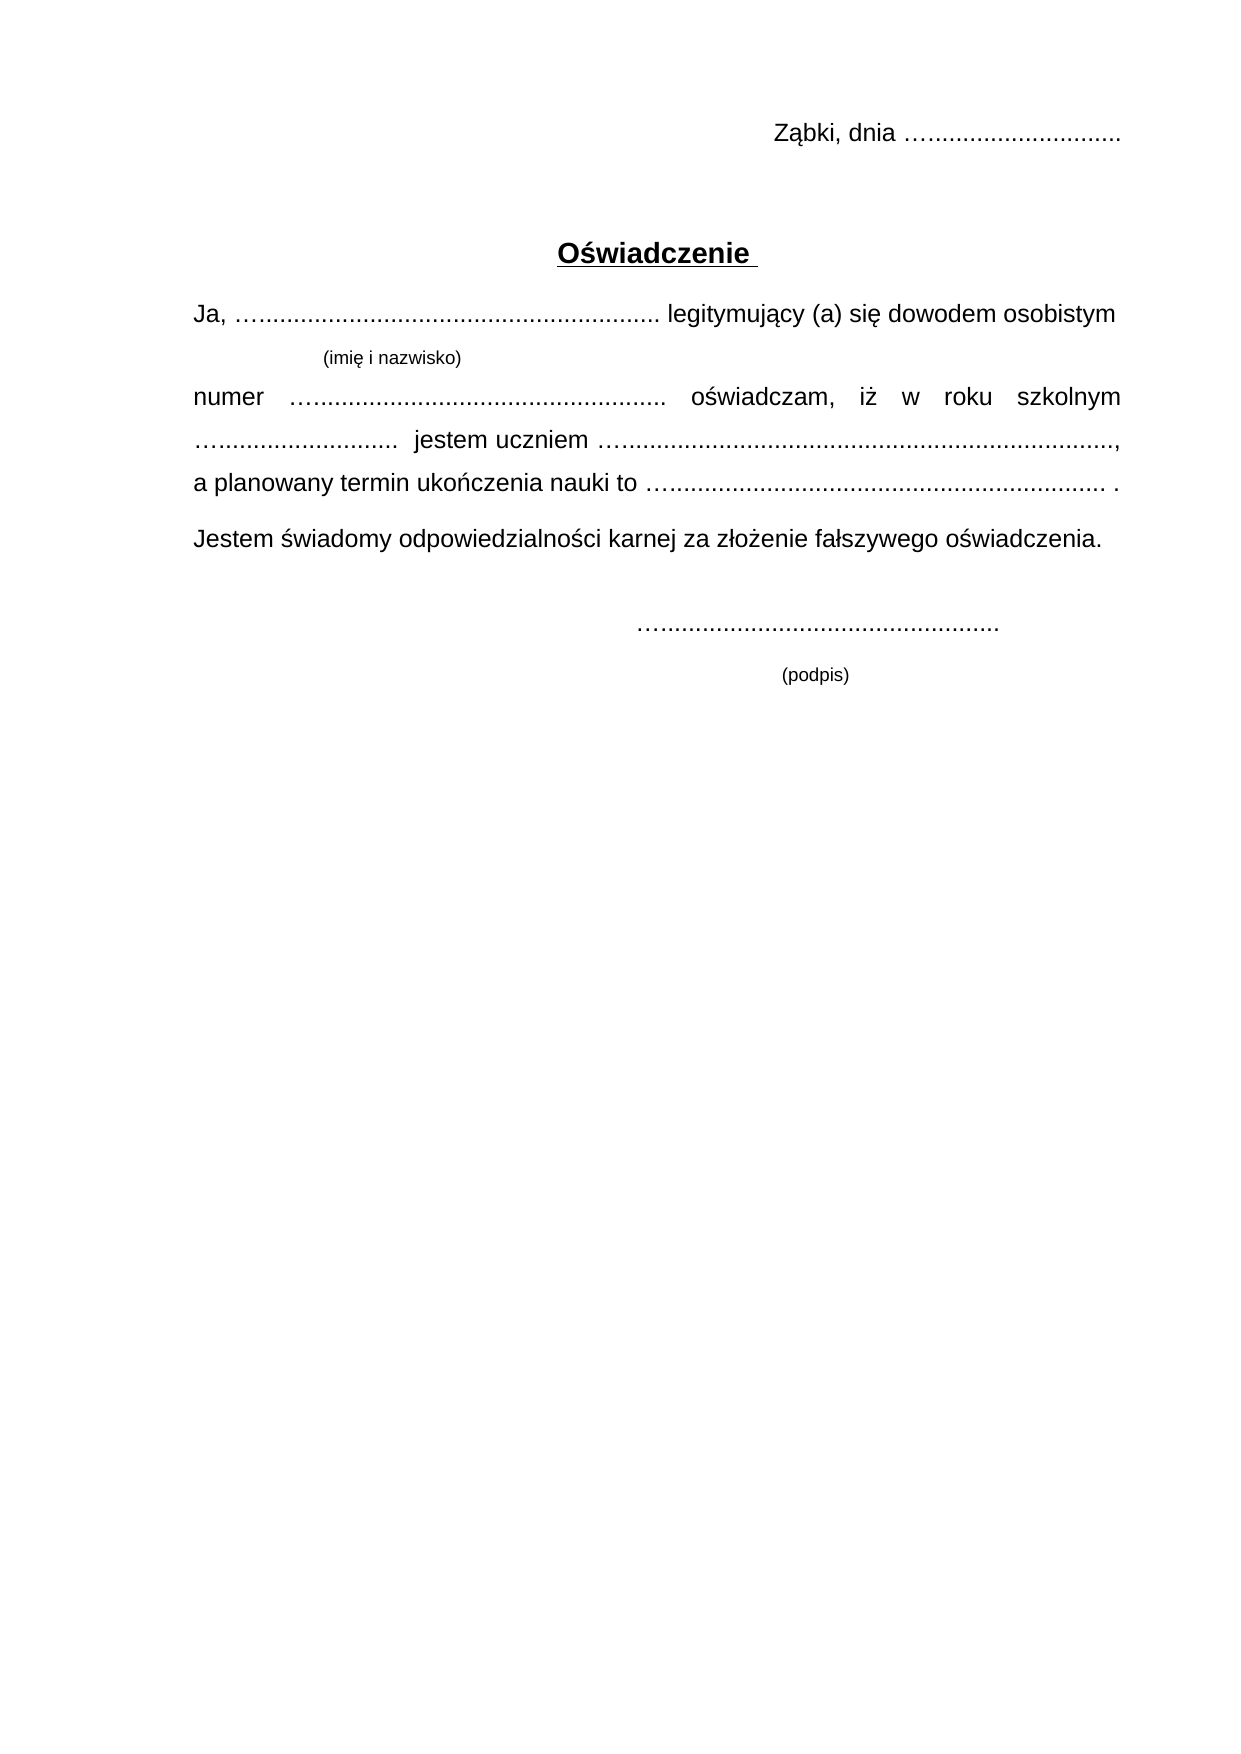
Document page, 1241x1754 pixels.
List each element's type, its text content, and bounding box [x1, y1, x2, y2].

list (imię i nazwisko) [156, 341, 1122, 369]
list Ja, ….......................................................... legitymujący (a) się dowodem osobistym [156, 299, 1122, 328]
list Oświadczenie [156, 237, 1122, 270]
text …................................................. [118, 608, 1122, 637]
list Ząbki, dnia …............................ [156, 118, 1122, 147]
list Jestem świadomy odpowiedzialności karnej za złożenie fałszywego oświadczenia. [156, 524, 1122, 552]
text (podpis) [118, 664, 1122, 685]
list numer …................................................... oświadczam, iż w roku szkolnym ….......................... jestem uczniem …......................................................................., a planowany termin ukończenia nauki to …............................................................... . [156, 382, 1122, 497]
